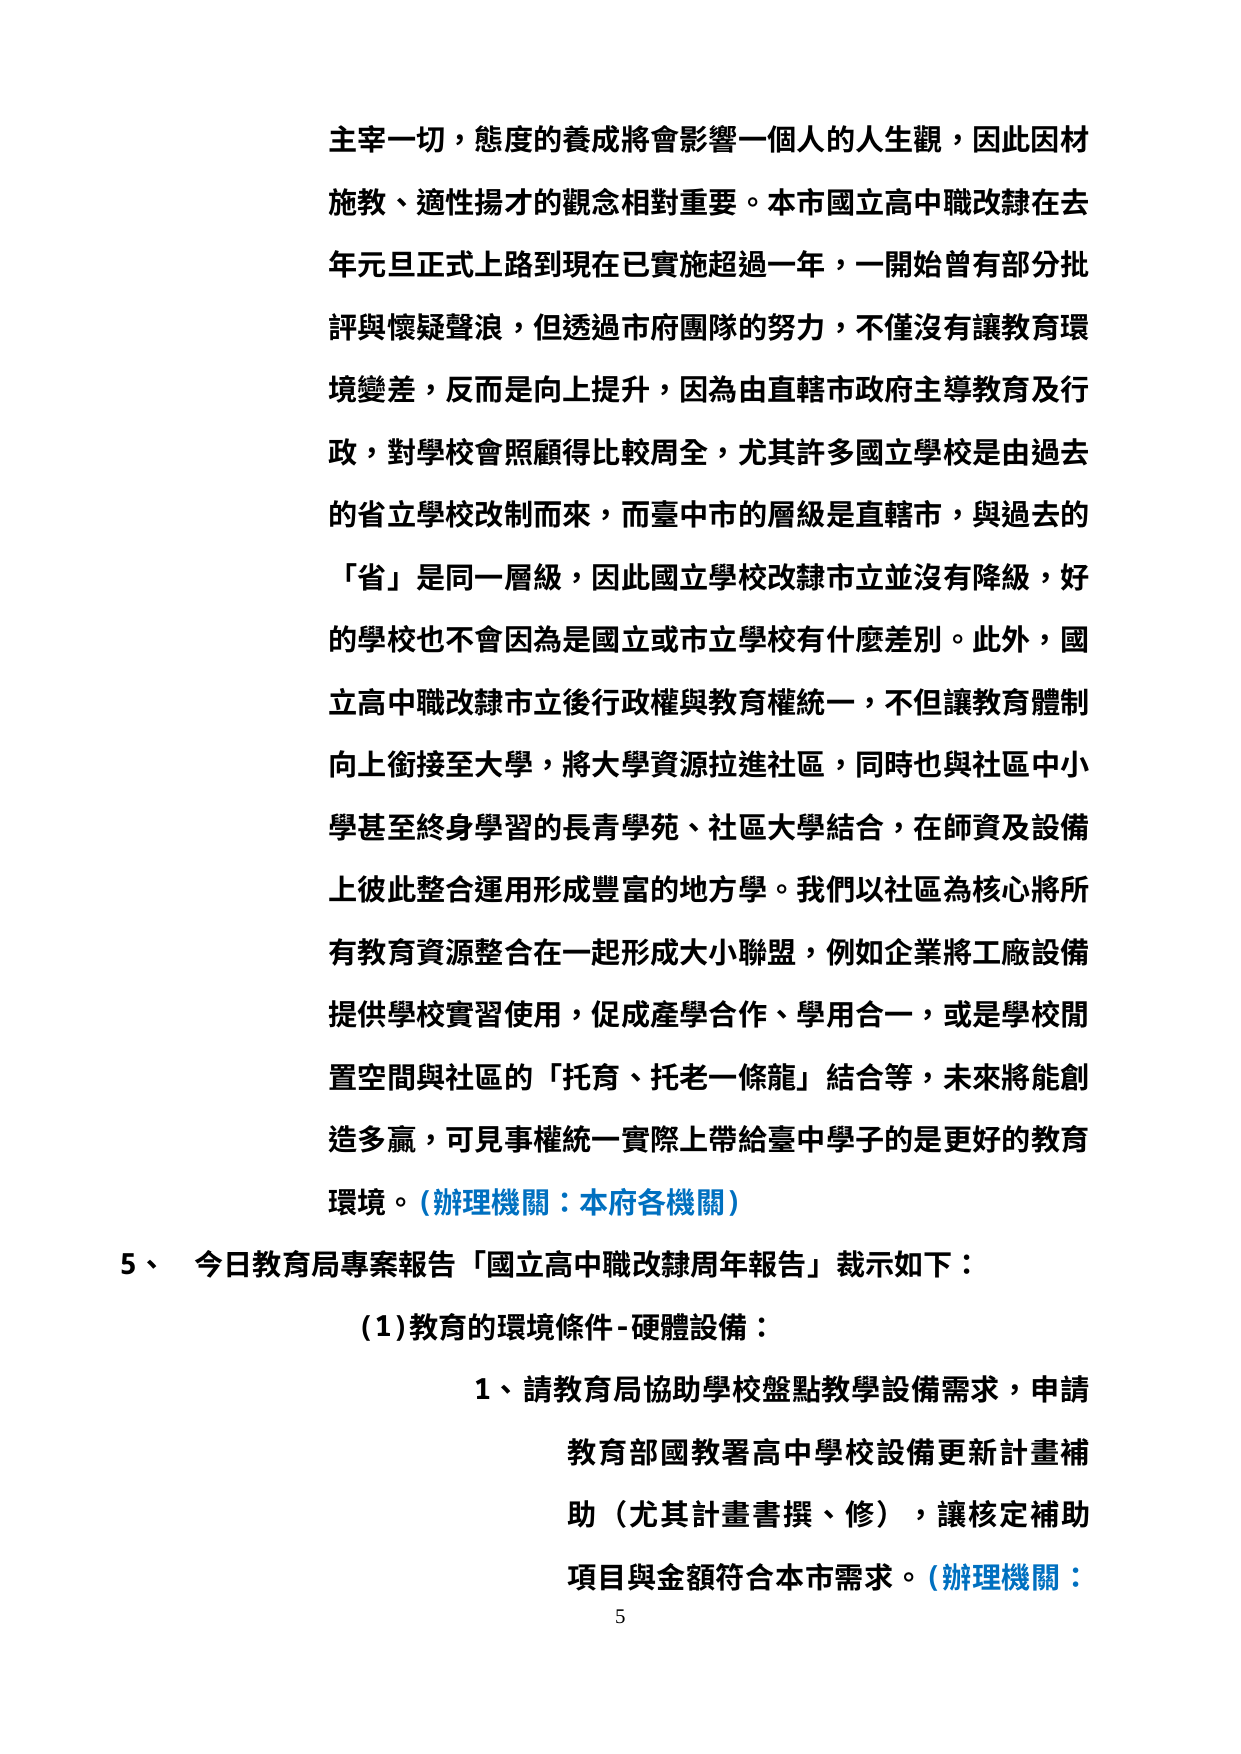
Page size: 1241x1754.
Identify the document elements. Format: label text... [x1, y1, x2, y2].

list 主宰一切，態度的養成將會影響一個人的人生觀，因此因材施教、適性揚才的觀念相對重要。本市國立高中職改隸在去年元旦正式上路到現在已實施超過一年，一開始曾有部分批評與懷疑聲浪，但透過市府團隊的努力，不僅沒有讓教育環境變差，反而是向上提升，因為由直轄市政府主導教育及行政，對學校會照顧得比較周全，尤其許多國立學校是由過去的省立學校改制而來，而臺中市的層級是直轄市，與過去的「省」是同一層級，因此國立學校改隸市立並沒有降級，好的學校也不會因為是國立或市立學校有什麼差別。此外，國立高中職改隸市立後行政權與教育權統一，不但讓教育體制向上銜接至大學，將大學資源拉進社區，同時也與社區中小學甚至終身學習的長青學苑、社區大學結合，在師資及設備上彼此整合運用形成豐富的地方學。我們以社區為核心將所有教育資源整合在一起形成大小聯盟，例如企業將工廠設備提供學校實習使用，促成產學合作、學用合一，或是學校閒置空間與社區的「托育、托老一條龍」結合等，未來將能創造多贏，可見事權統一實際上帶給臺中學子的是更好的教育環境。(辦理機關：本府各機關) [194, 96, 1090, 1221]
list 請教育局協助學校盤點教學設備需求，申請教育部國教署高中學校設備更新計畫補助（尤其計畫書撰、修），讓核定補助項目與金額符合本市需求。(辦理機關： [474, 1346, 1090, 1596]
list 教育的環境條件-硬體設備： [357, 1284, 1090, 1346]
list 今日教育局專案報告「國立高中職改隸周年報告」裁示如下： [119, 1221, 1090, 1284]
